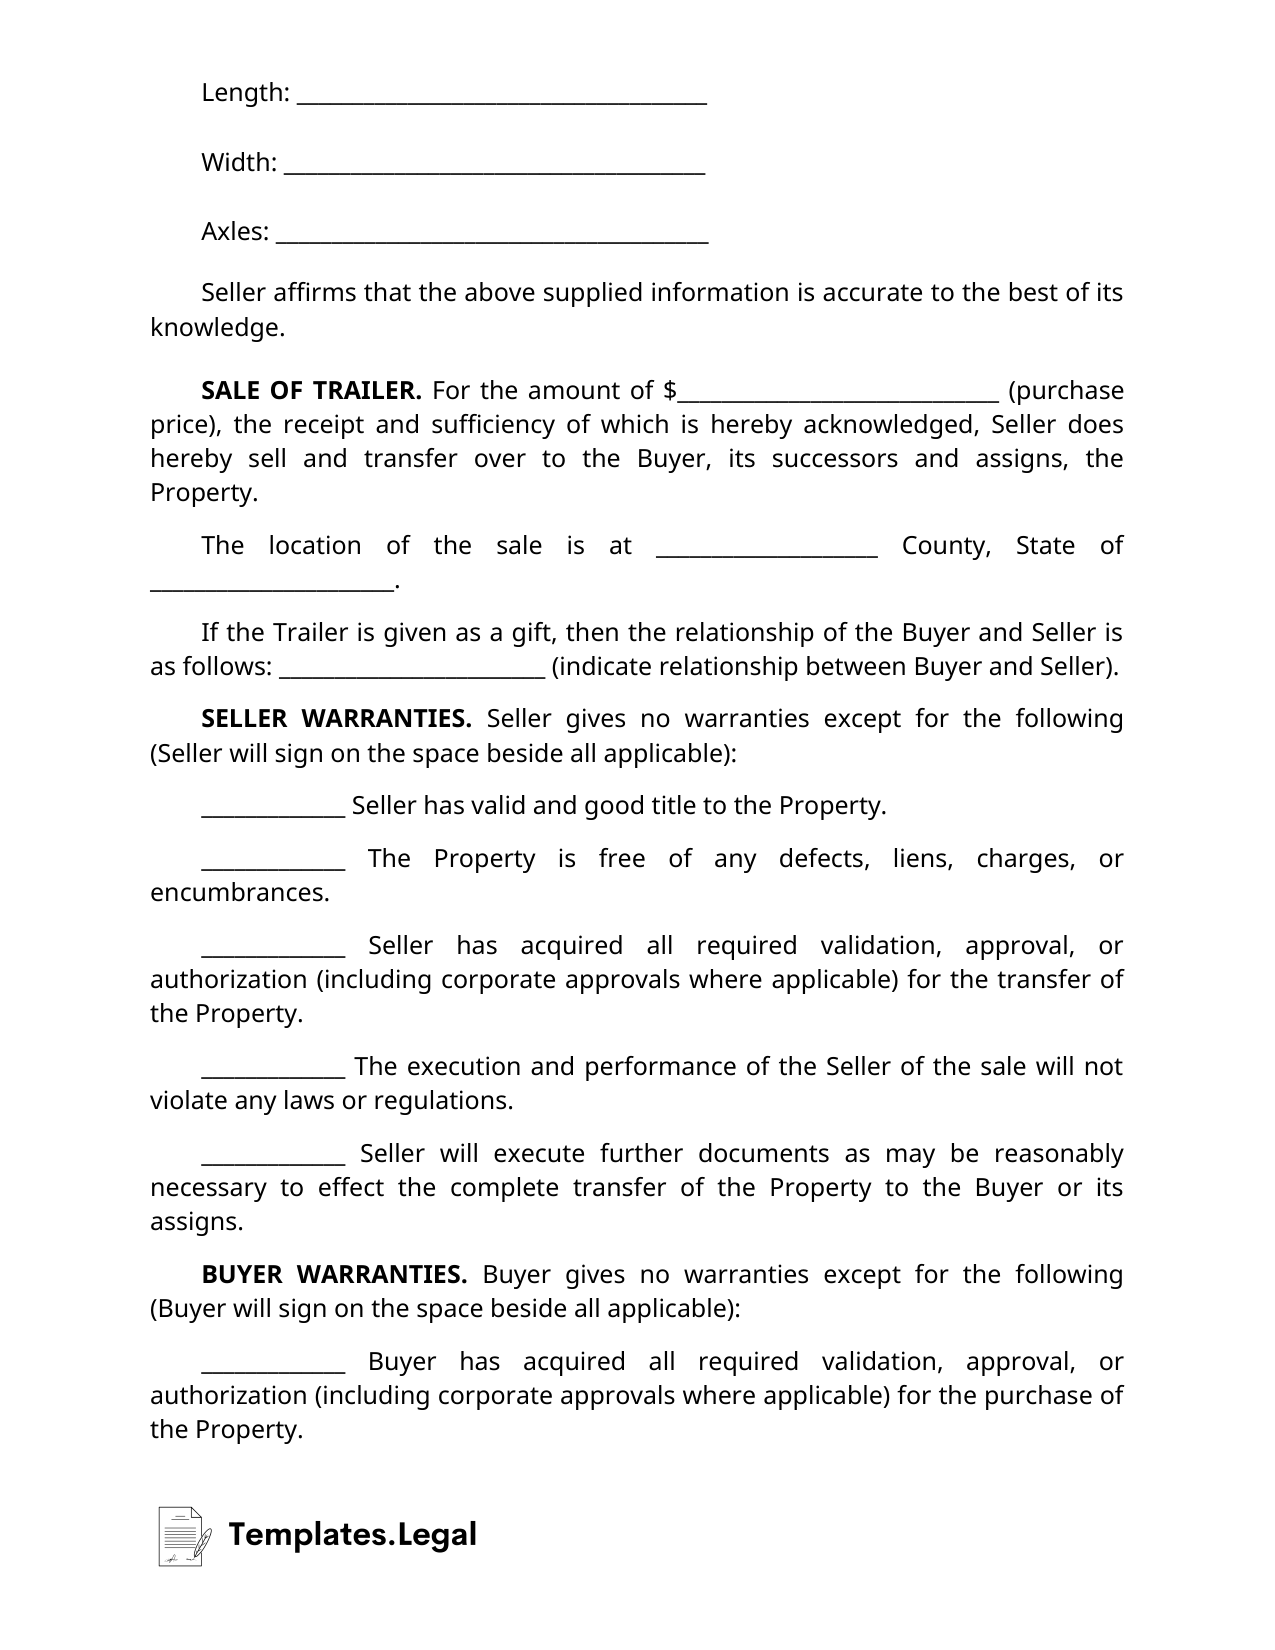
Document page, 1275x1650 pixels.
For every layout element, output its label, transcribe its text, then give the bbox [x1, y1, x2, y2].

text BUYER WARRANTIES. Buyer gives no warranties except for the following (Buyer will sign on the space beside all applicable): [150, 1256, 1125, 1324]
text If the Trailer is given as a gift, then the relationship of the Buyer and Seller is as follows: ________________________ (indicate relationship between Buyer and Seller). [150, 614, 1125, 682]
text SALE OF TRAILER. For the amount of $_____________________________ (purchase price), the receipt and sufficiency of which is hereby acknowledged, Seller does hereby sell and transfer over to the Buyer, its successors and assigns, the Property. [150, 372, 1125, 509]
text Length: _____________________________________ [150, 75, 1125, 109]
text _____________ Buyer has acquired all required validation, approval, or authorization (including corporate approvals where applicable) for the purchase of the Property. [150, 1343, 1125, 1446]
text _____________ Seller has valid and good title to the Property. [150, 788, 1125, 822]
text _____________ Seller has acquired all required validation, approval, or authorization (including corporate approvals where applicable) for the transfer of the Property. [150, 928, 1125, 1030]
text The location of the sale is at ____________________ County, State of ______________________. [150, 527, 1125, 596]
text _____________ Seller will execute further documents as may be reasonably necessary to effect the complete transfer of the Property to the Buyer or its assigns. [150, 1136, 1125, 1238]
text Width: ______________________________________ [150, 144, 1125, 178]
text _____________ The Property is free of any defects, liens, charges, or encumbrances. [150, 841, 1125, 909]
text Axles: _______________________________________ [150, 214, 1125, 248]
text Seller affirms that the above supplied information is accurate to the best of its knowledge. [150, 275, 1125, 343]
text _____________ The execution and performance of the Seller of the sale will not violate any laws or regulations. [150, 1049, 1125, 1117]
text SELLER WARRANTIES. Seller gives no warranties except for the following (Seller will sign on the space beside all applicable): [150, 701, 1125, 769]
